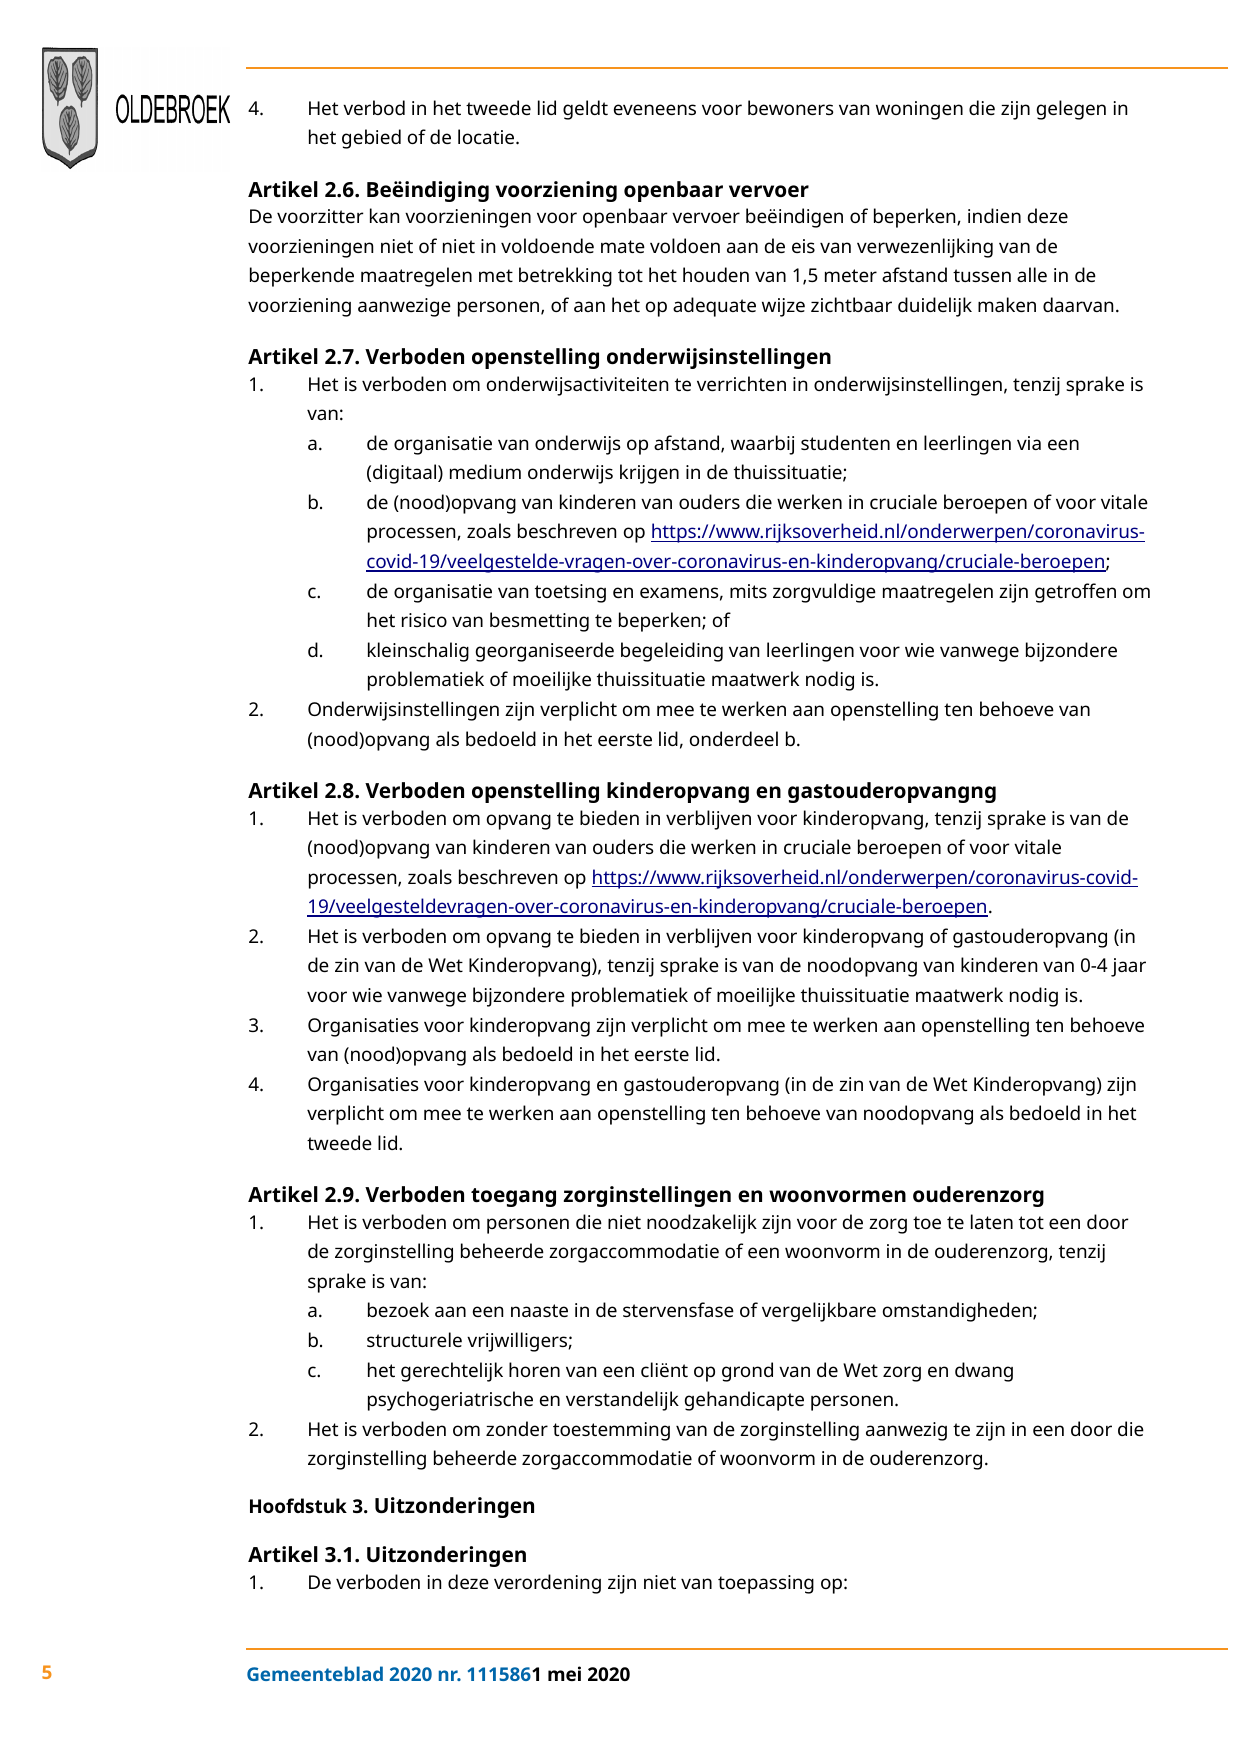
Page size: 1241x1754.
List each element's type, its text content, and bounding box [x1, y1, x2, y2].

list Het is verboden om onderwijsactiviteiten te verrichten in onderwijsinstellingen, tenzij sprake is van: [248, 371, 1152, 426]
list de organisatie van toetsing en examens, mits zorgvuldige maatregelen zijn getroffen om het risico van besmetting te beperken; of [307, 578, 1152, 633]
list het gerechtelijk horen van een cliënt op grond van de Wet zorg en dwang psychogeriatrische en verstandelijk gehandicapte personen. [307, 1357, 1152, 1412]
list Het is verboden om personen die niet noodzakelijk zijn voor de zorg toe te laten tot een door de zorginstelling beheerde zorgaccommodatie of een woonvorm in de ouderenzorg, tenzij sprake is van: [248, 1209, 1152, 1294]
list de organisatie van onderwijs op afstand, waarbij studenten en leerlingen via een (digitaal) medium onderwijs krijgen in de thuissituatie; [307, 430, 1152, 485]
text De voorzitter kan voorzieningen voor openbaar vervoer beëindigen of beperken, indien deze voorzieningen niet of niet in voldoende mate voldoen aan de eis van verwezenlijking van de beperkende maatregelen met betrekking tot het houden van 1,5 meter afstand tussen alle in de voorziening aanwezige personen, of aan het op adequate wijze zichtbaar duidelijk maken daarvan. [248, 203, 1152, 318]
list kleinschalig georganiseerde begeleiding van leerlingen voor wie vanwege bijzondere problematiek of moeilijke thuissituatie maatwerk nodig is. [307, 637, 1152, 692]
text Hoofdstuk 3. Uitzonderingen [248, 1491, 1152, 1520]
list Het is verboden om zonder toestemming van de zorginstelling aanwezig te zijn in een door die zorginstelling beheerde zorgaccommodatie of woonvorm in de ouderenzorg. [248, 1416, 1152, 1471]
list Organisaties voor kinderopvang en gastouderopvang (in de zin van de Wet Kinderopvang) zijn verplicht om mee te werken aan openstelling ten behoeve van noodopvang als bedoeld in het tweede lid. [248, 1071, 1152, 1156]
list Onderwijsinstellingen zijn verplicht om mee te werken aan openstelling ten behoeve van (nood)opvang als bedoeld in het eerste lid, onderdeel b. [248, 696, 1152, 752]
picture [41, 47, 231, 172]
list Het verbod in het tweede lid geldt eveneens voor bewoners van woningen die zijn gelegen in het gebied of de locatie. [248, 95, 1152, 150]
list structurele vrijwilligers; [307, 1327, 1152, 1353]
text Artikel 2.6. Beëindiging voorziening openbaar vervoer [248, 175, 1152, 203]
list Het is verboden om opvang te bieden in verblijven voor kinderopvang of gastouderopvang (in de zin van de Wet Kinderopvang), tenzij sprake is van de noodopvang van kinderen van 0-4 jaar voor wie vanwege bijzondere problematiek of moeilijke thuissituatie maatwerk nodig is. [248, 923, 1152, 1008]
text Artikel 2.7. Verboden openstelling onderwijsinstellingen [248, 342, 1152, 371]
list De verboden in deze verordening zijn niet van toepassing op: [248, 1569, 1152, 1595]
text Artikel 2.8. Verboden openstelling kinderopvang en gastouderopvangng [248, 776, 1152, 805]
list bezoek aan een naaste in de stervensfase of vergelijkbare omstandigheden; [307, 1298, 1152, 1323]
text Artikel 3.1. Uitzonderingen [248, 1541, 1152, 1569]
list Het is verboden om opvang te bieden in verblijven voor kinderopvang, tenzij sprake is van de (nood)opvang van kinderen van ouders die werken in cruciale beroepen of voor vitale processen, zoals beschreven op https://www.rijksoverheid.nl/onderwerpen/coronavirus-covid-19/veelgesteldevragen-over-coronavirus-en-kinderopvang/cruciale-beroepen. [248, 805, 1152, 919]
list Organisaties voor kinderopvang zijn verplicht om mee te werken aan openstelling ten behoeve van (nood)opvang als bedoeld in het eerste lid. [248, 1012, 1152, 1067]
list de (nood)opvang van kinderen van ouders die werken in cruciale beroepen of voor vitale processen, zoals beschreven op https://www.rijksoverheid.nl/onderwerpen/coronavirus-covid-19/veelgestelde-vragen-over-coronavirus-en-kinderopvang/cruciale-beroepen; [307, 489, 1152, 574]
text Artikel 2.9. Verboden toegang zorginstellingen en woonvormen ouderenzorg [248, 1181, 1152, 1209]
